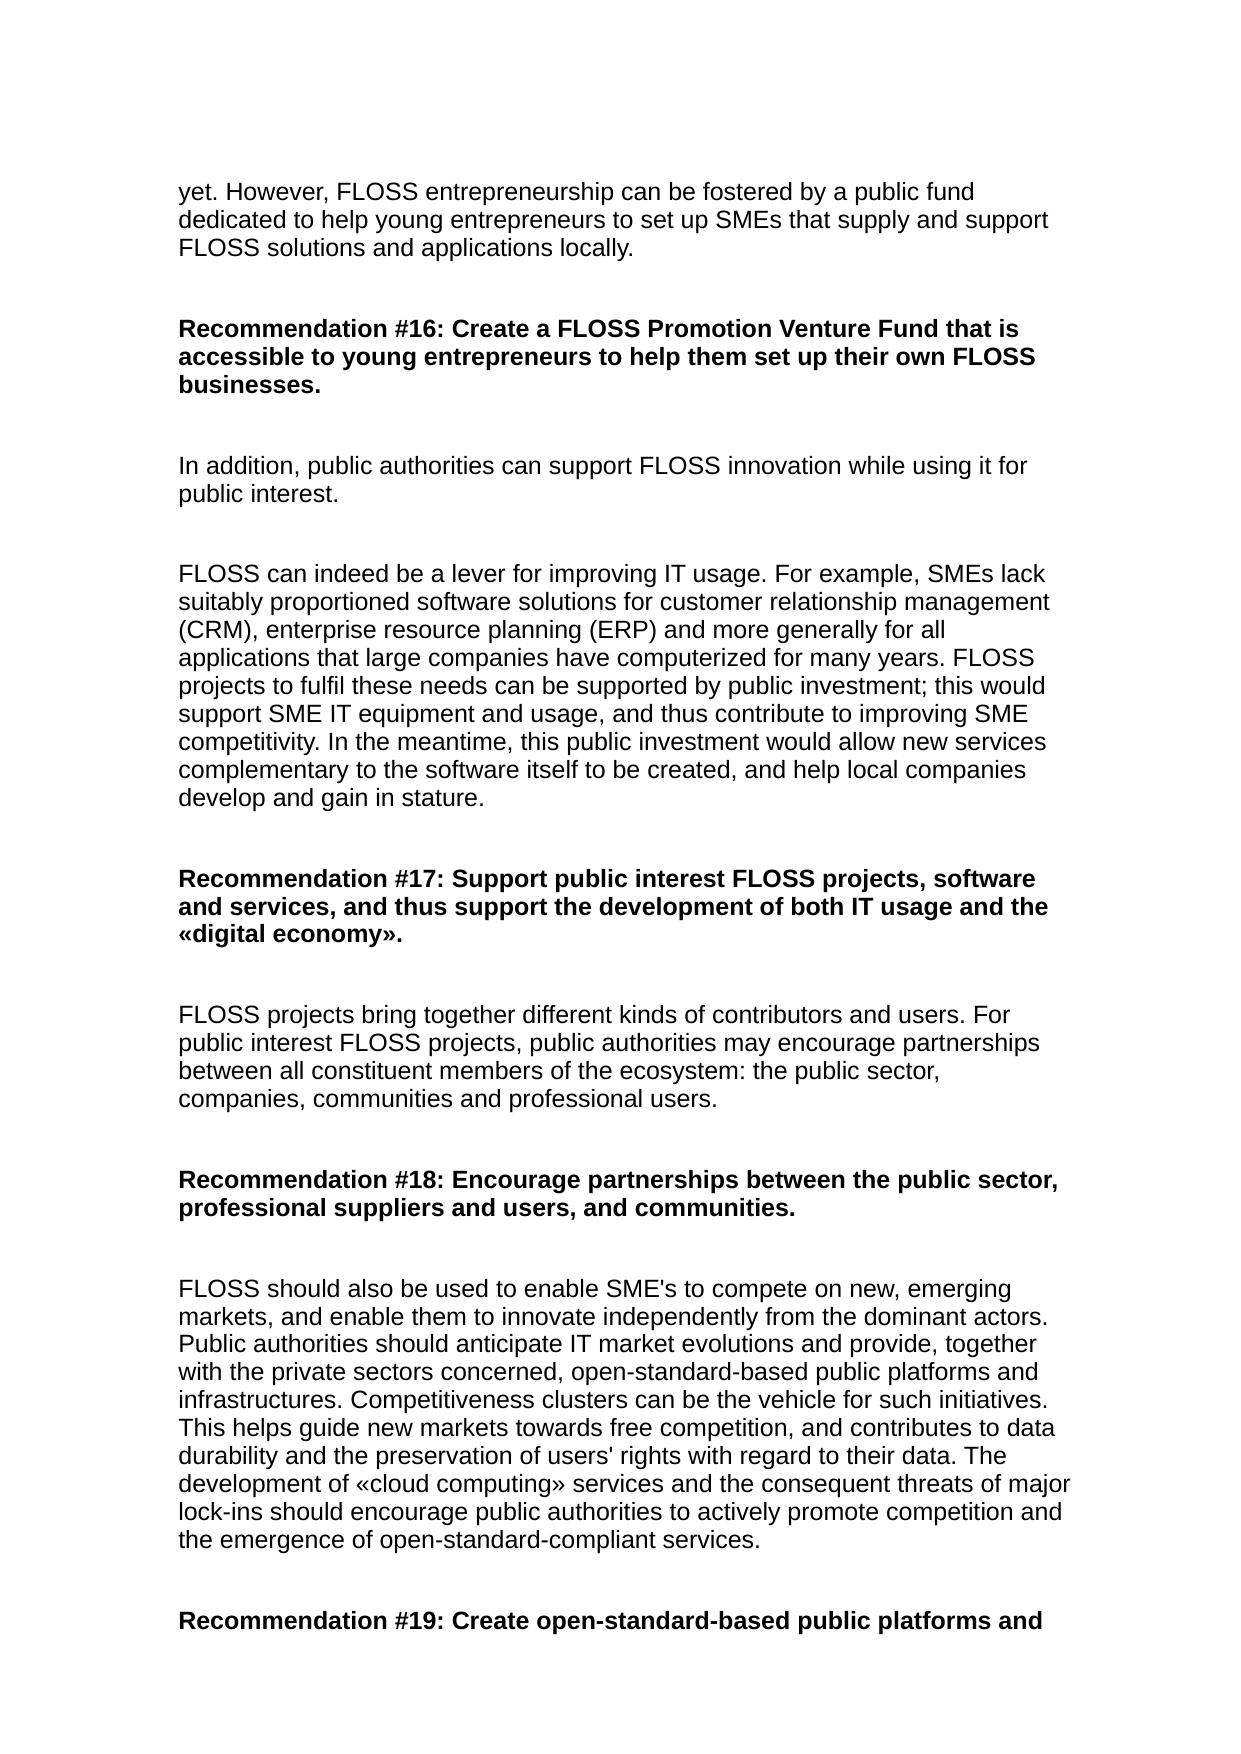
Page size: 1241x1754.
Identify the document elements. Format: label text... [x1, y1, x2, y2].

text Recommendation #18: Encourage partnerships between the public sector, professional suppliers and users, and communities. [178, 1166, 1072, 1221]
text FLOSS can indeed be a lever for improving IT usage. For example, SMEs lack suitably proportioned software solutions for customer relationship management (CRM), enterprise resource planning (ERP) and more generally for all applications that large companies have computerized for many years. FLOSS projects to fulfil these needs can be supported by public investment; this would support SME IT equipment and usage, and thus contribute to improving SME competitivity. In the meantime, this public investment would allow new services complementary to the software itself to be created, and help local companies develop and gain in stature. [178, 560, 1072, 811]
text Recommendation #19: Create open-standard-based public platforms and [178, 1606, 1072, 1634]
text FLOSS should also be used to enable SME's to compete on new, emerging markets, and enable them to innovate independently from the dominant actors. Public authorities should anticipate IT market evolutions and provide, together with the private sectors concerned, open-standard-based public platforms and infrastructures. Competitiveness clusters can be the vehicle for such initiatives. This helps guide new markets towards free competition, and contributes to data durability and the preservation of users' rights with regard to their data. The development of «cloud computing» services and the consequent threats of major lock-ins should encourage public authorities to actively promote competition and the emergence of open-standard-compliant services. [178, 1274, 1072, 1553]
text yet. However, FLOSS entrepreneurship can be fostered by a public fund dedicated to help young entrepreneurs to set up SMEs that supply and support FLOSS solutions and applications locally. [178, 178, 1072, 262]
text In addition, public authorities can support FLOSS innovation while using it for public interest. [178, 451, 1072, 507]
text FLOSS projects bring together different kinds of contributors and users. For public interest FLOSS projects, public authorities may encourage partnerships between all constituent members of the ecosystem: the public sector, companies, communities and professional users. [178, 1001, 1072, 1113]
text Recommendation #16: Create a FLOSS Promotion Venture Fund that is accessible to young entrepreneurs to help them set up their own FLOSS businesses. [178, 315, 1072, 398]
text Recommendation #17: Support public interest FLOSS projects, software and services, and thus support the development of both IT usage and the «digital economy». [178, 864, 1072, 948]
